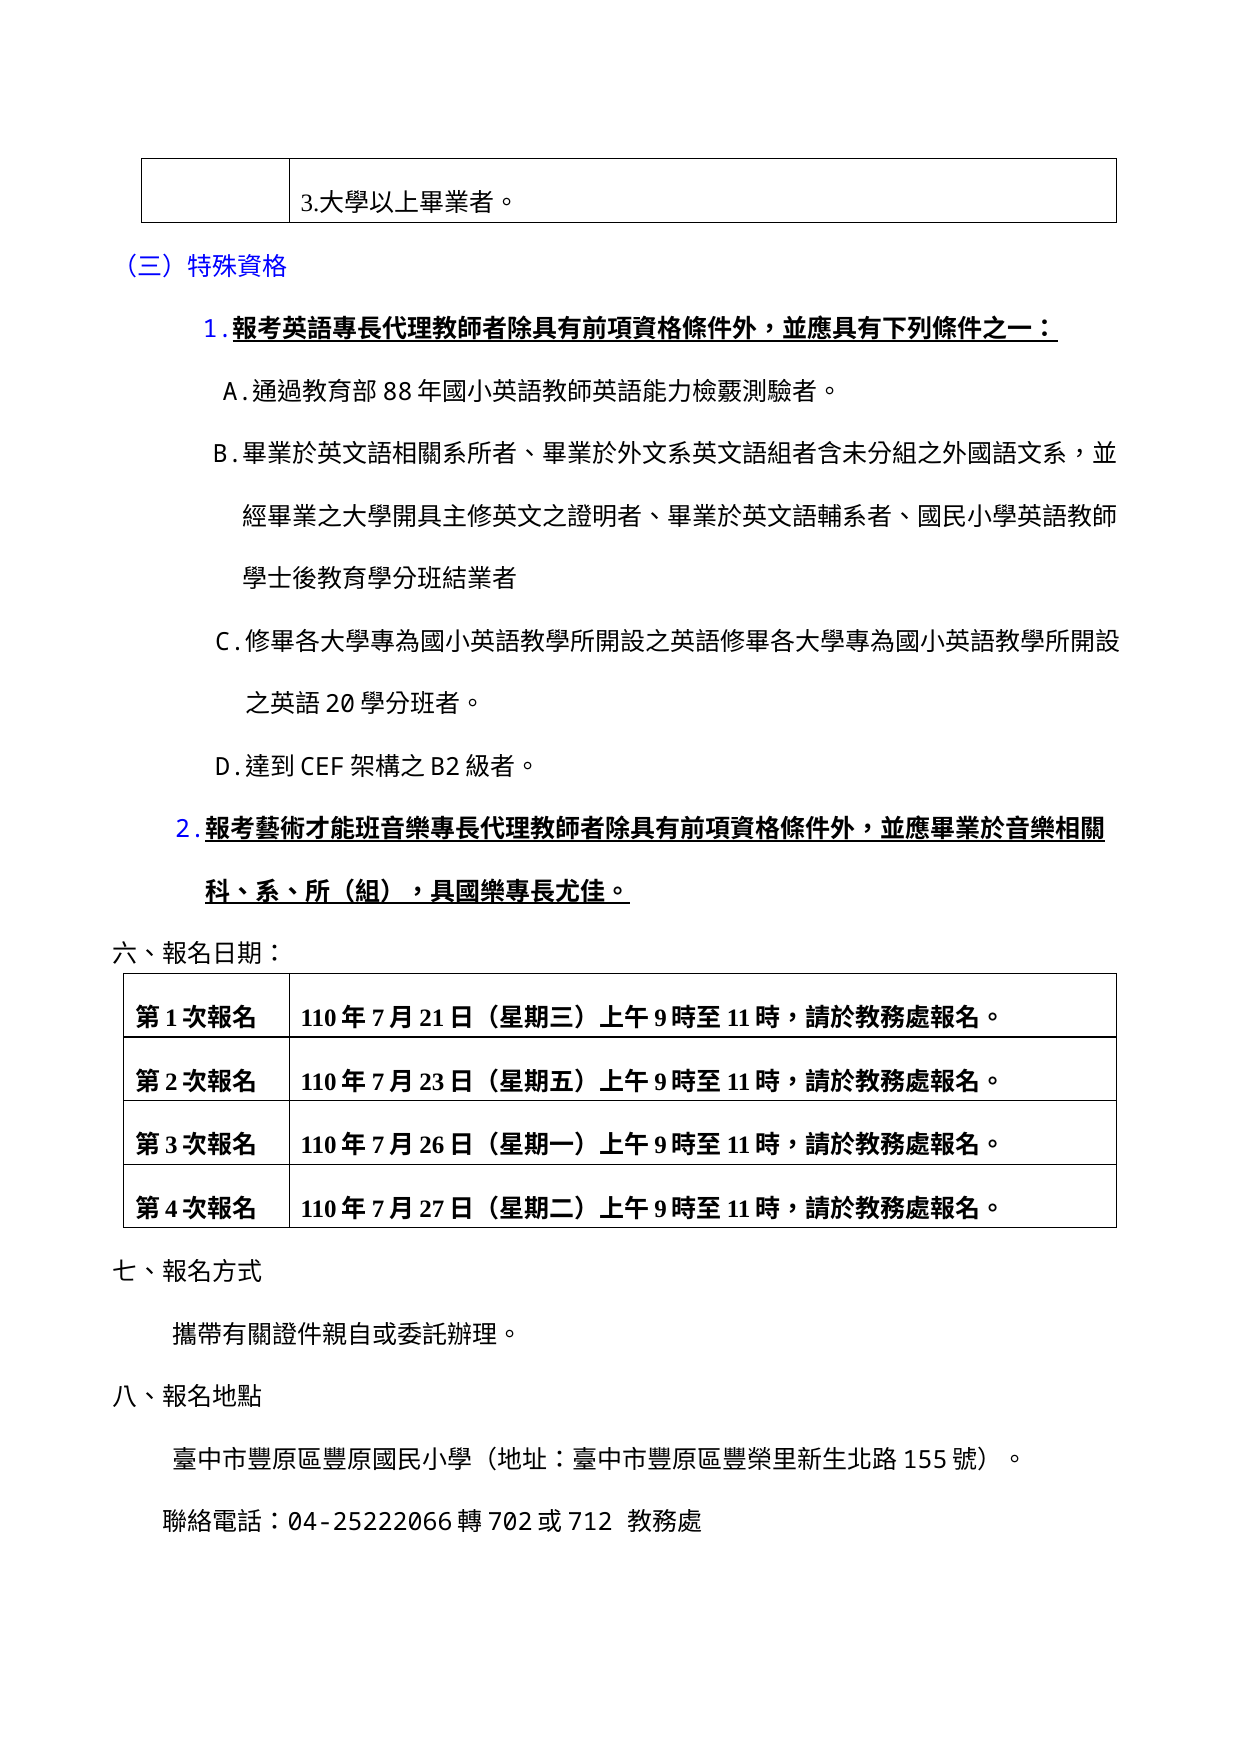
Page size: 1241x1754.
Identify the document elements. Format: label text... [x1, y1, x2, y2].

text 學士後教育學分班結業者 [125, 535, 1128, 598]
text 經畢業之大學開具主修英文之證明者、畢業於英文語輔系者、國民小學英語教師 [125, 473, 1128, 535]
text （三）特殊資格 [112, 223, 1128, 285]
text 八、報名地點 [112, 1353, 1128, 1416]
text 科、系、所（組），具國樂專長尤佳。 [162, 848, 1128, 910]
text 聯絡電話：04-25222066轉702或712 教務處 [162, 1478, 1128, 1541]
text 六、報名日期： [112, 910, 1128, 973]
text D.達到CEF架構之B2級者。 [125, 723, 1128, 785]
table_header 110年7月21日（星期三）上午9時至11時，請於教務處報名。 [290, 974, 1116, 1036]
table_header 第1次報名 [124, 974, 289, 1036]
table_cell 第3次報名 [124, 1101, 289, 1163]
table_cell 第2次報名 [124, 1038, 289, 1100]
text 1.報考英語專長代理教師者除具有前項資格條件外，並應具有下列條件之一： [112, 285, 1128, 348]
table_cell 110年7月27日（星期二）上午9時至11時，請於教務處報名。 [290, 1165, 1116, 1227]
text 2.報考藝術才能班音樂專長代理教師者除具有前項資格條件外，並應畢業於音樂相關 [162, 785, 1128, 848]
text B.畢業於英文語相關系所者、畢業於外文系英文語組者含未分組之外國語文系，並 [125, 410, 1128, 473]
table_cell 3.大學以上畢業者。 [290, 159, 1116, 222]
text A.通過教育部88年國小英語教師英語能力檢覈測驗者。 [162, 348, 1128, 410]
text 攜帶有關證件親自或委託辦理。 [112, 1291, 1128, 1353]
text C.修畢各大學專為國小英語教學所開設之英語修畢各大學專為國小英語教學所開設 [125, 598, 1128, 660]
table_cell 110年7月26日（星期一）上午9時至11時，請於教務處報名。 [290, 1101, 1116, 1163]
table_cell 110年7月23日（星期五）上午9時至11時，請於教務處報名。 [290, 1038, 1116, 1100]
text 七、報名方式 [112, 1228, 1128, 1291]
table_cell 第4次報名 [124, 1165, 289, 1227]
text 之英語20學分班者。 [125, 660, 1128, 723]
text 臺中市豐原區豐原國民小學（地址：臺中市豐原區豐榮里新生北路155號）。 [112, 1416, 1128, 1478]
table_cell [142, 159, 289, 222]
